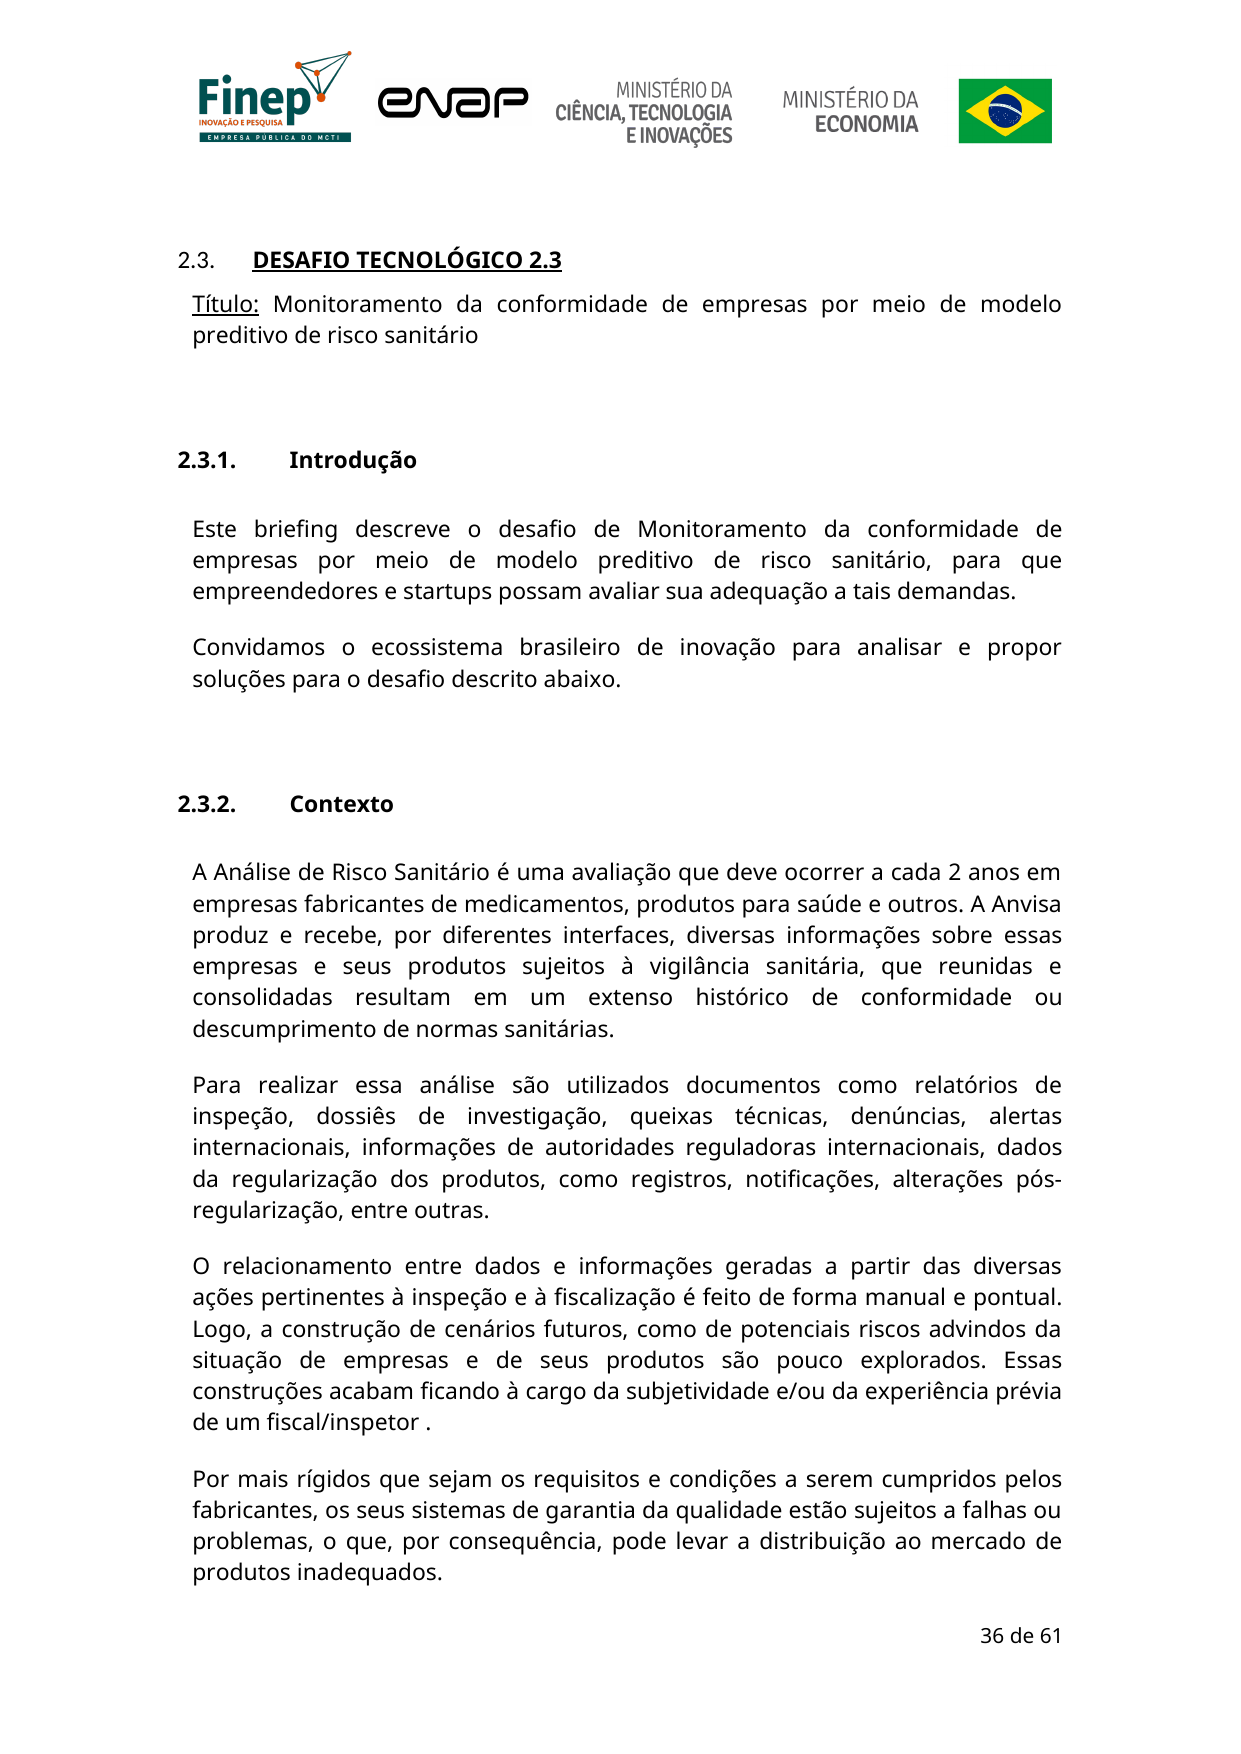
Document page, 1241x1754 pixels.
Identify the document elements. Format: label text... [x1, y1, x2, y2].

text Convidamos o ecossistema brasileiro de inovação para analisar e propor soluções para o desafio descrito abaixo. [192, 631, 1063, 694]
text Para realizar essa análise são utilizados documentos como relatórios de inspeção, dossiês de investigação, queixas técnicas, denúncias, alertas internacionais, informações de autoridades reguladoras internacionais, dados da regularização dos produtos, como registros, notificações, alterações pós-regularização, entre outras. [192, 1069, 1063, 1225]
list Introdução [177, 444, 1063, 475]
list Contexto [177, 788, 1063, 819]
list DESAFIO TECNOLÓGICO 2.3 [177, 244, 1063, 275]
text A Análise de Risco Sanitário é uma avaliação que deve ocorrer a cada 2 anos em empresas fabricantes de medicamentos, produtos para saúde e outros. A Anvisa produz e recebe, por diferentes interfaces, diversas informações sobre essas empresas e seus produtos sujeitos à vigilância sanitária, que reunidas e consolidadas resultam em um extenso histórico de conformidade ou descumprimento de normas sanitárias. [192, 856, 1063, 1044]
text O relacionamento entre dados e informações geradas a partir das diversas ações pertinentes à inspeção e à fiscalização é feito de forma manual e pontual. Logo, a construção de cenários futuros, como de potenciais riscos advindos da situação de empresas e de seus produtos são pouco explorados. Essas construções acabam ficando à cargo da subjetividade e/ou da experiência prévia de um fiscal/inspetor . [192, 1250, 1063, 1438]
text Este briefing descreve o desafio de Monitoramento da conformidade de empresas por meio de modelo preditivo de risco sanitário, para que empreendedores e startups possam avaliar sua adequação a tais demandas. [192, 513, 1063, 606]
text Título: Monitoramento da conformidade de empresas por meio de modelo preditivo de risco sanitário [192, 288, 1063, 350]
text Por mais rígidos que sejam os requisitos e condições a serem cumpridos pelos fabricantes, os seus sistemas de garantia da qualidade estão sujeitos a falhas ou problemas, o que, por consequência, pode levar a distribuição ao mercado de produtos inadequados. [192, 1463, 1063, 1588]
